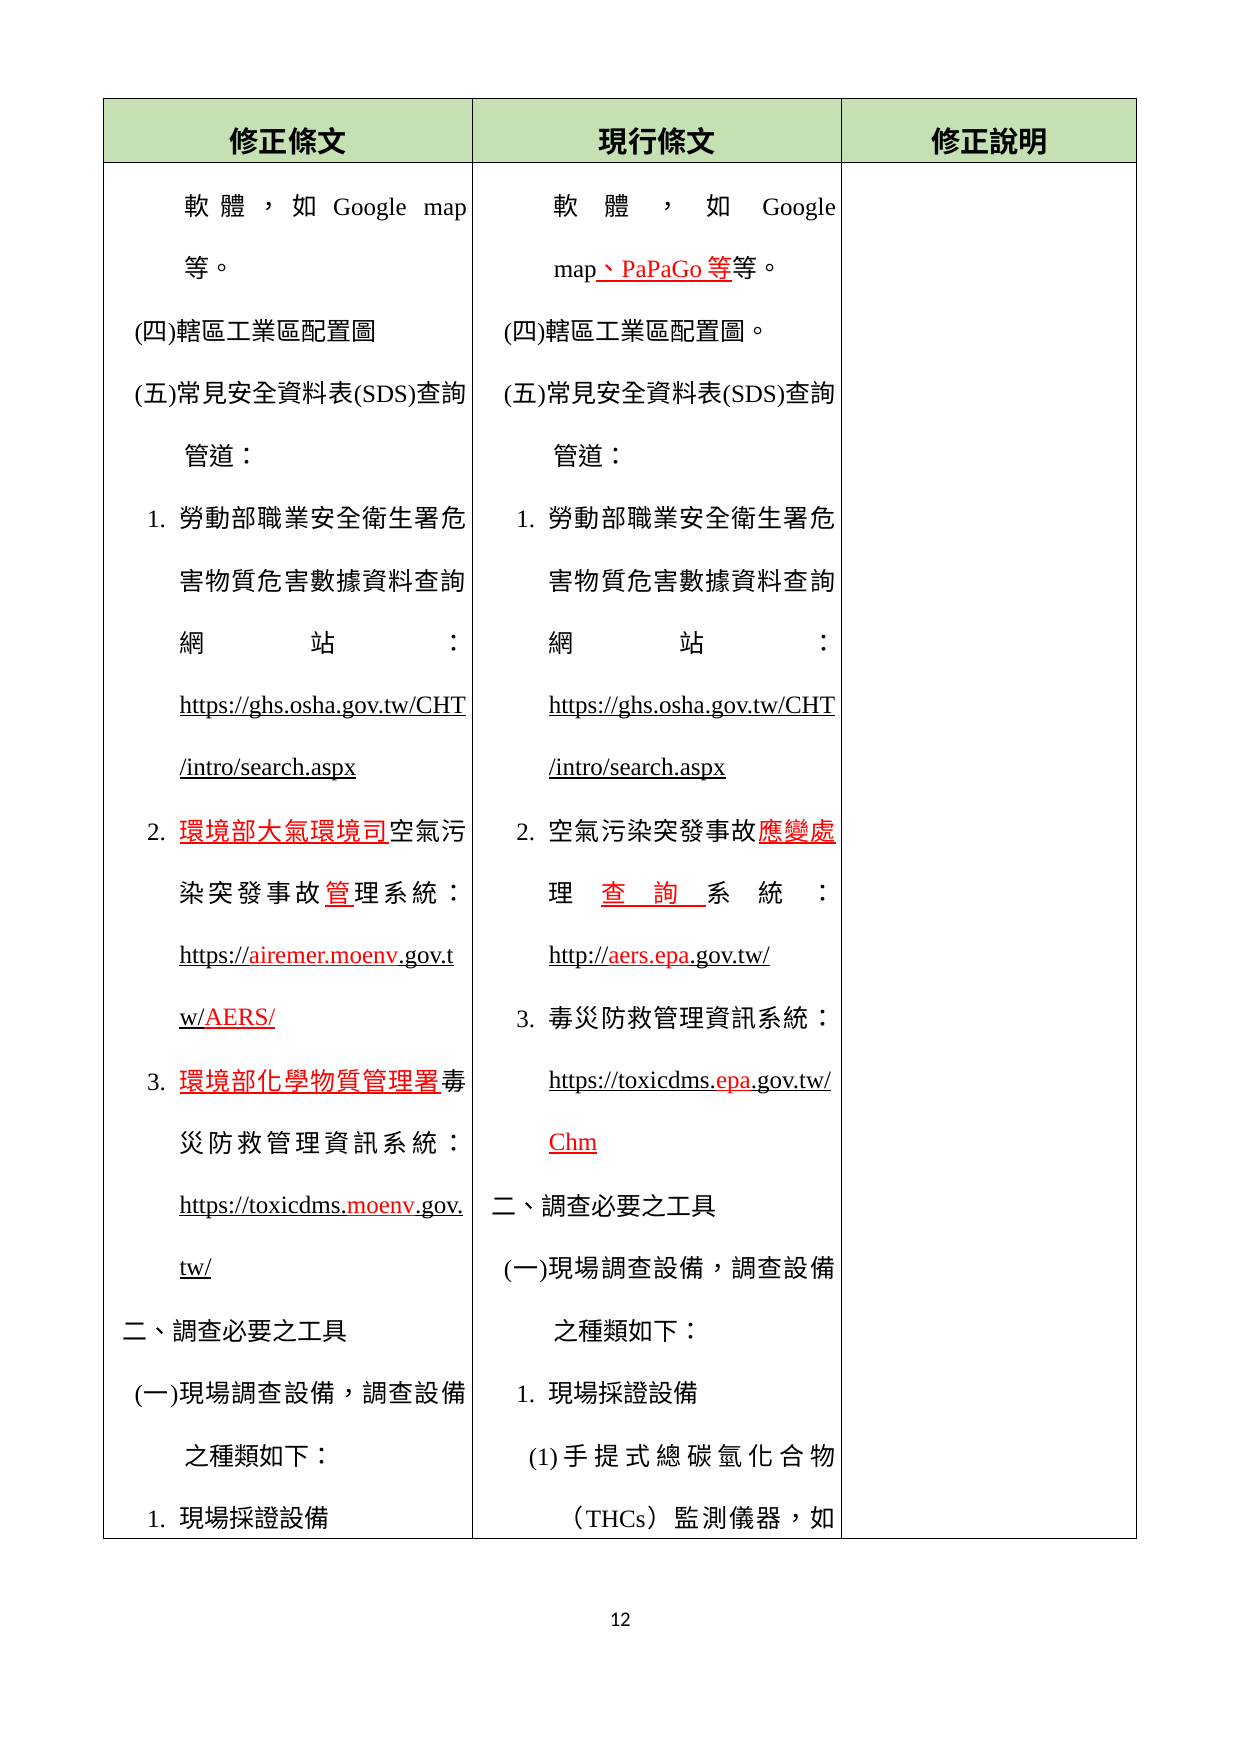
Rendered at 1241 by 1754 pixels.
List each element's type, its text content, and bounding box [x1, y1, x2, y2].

table_cell [842, 163, 1136, 1538]
table_cell 軟體，如Google map等。 (四)轄區工業區配置圖 (五)常見安全資料表(SDS)查詢管道： 1. 勞動部職業安全衛生署危害物質危害數據資料查詢網站： https://ghs.osha.gov.tw/CHT/intro/search.aspx 2. 環境部大氣環境司空氣污染突發事故管理系統： https://airemer.moenv.gov.tw/AERS/ 3. 環境部化學物質管理署毒災防救管理資訊系統： https://toxicdms.moenv.gov.tw/ 二、調查必要之工具 (一)現場調查設備，調查設備之種類如下： 1. 現場採證設備 [104, 163, 472, 1538]
table_header 修正條文 [104, 99, 472, 162]
table_header 修正說明 [842, 99, 1136, 162]
table_cell 軟體，如Google map、PaPaGo等等。 (四)轄區工業區配置圖。 (五)常見安全資料表(SDS)查詢管道： 1. 勞動部職業安全衛生署危害物質危害數據資料查詢網站： https://ghs.osha.gov.tw/CHT/intro/search.aspx 2. 空氣污染突發事故應變處理查詢系統： http://aers.epa.gov.tw/ 3. 毒災防救管理資訊系統： https://toxicdms.epa.gov.tw/Chm 二、調查必要之工具 (一)現場調查設備，調查設備之種類如下： 1. 現場採證設備 (1)手提式總碳氫化合物（THCs）監測儀器，如 [473, 163, 841, 1538]
table_header 現行條文 [473, 99, 841, 162]
